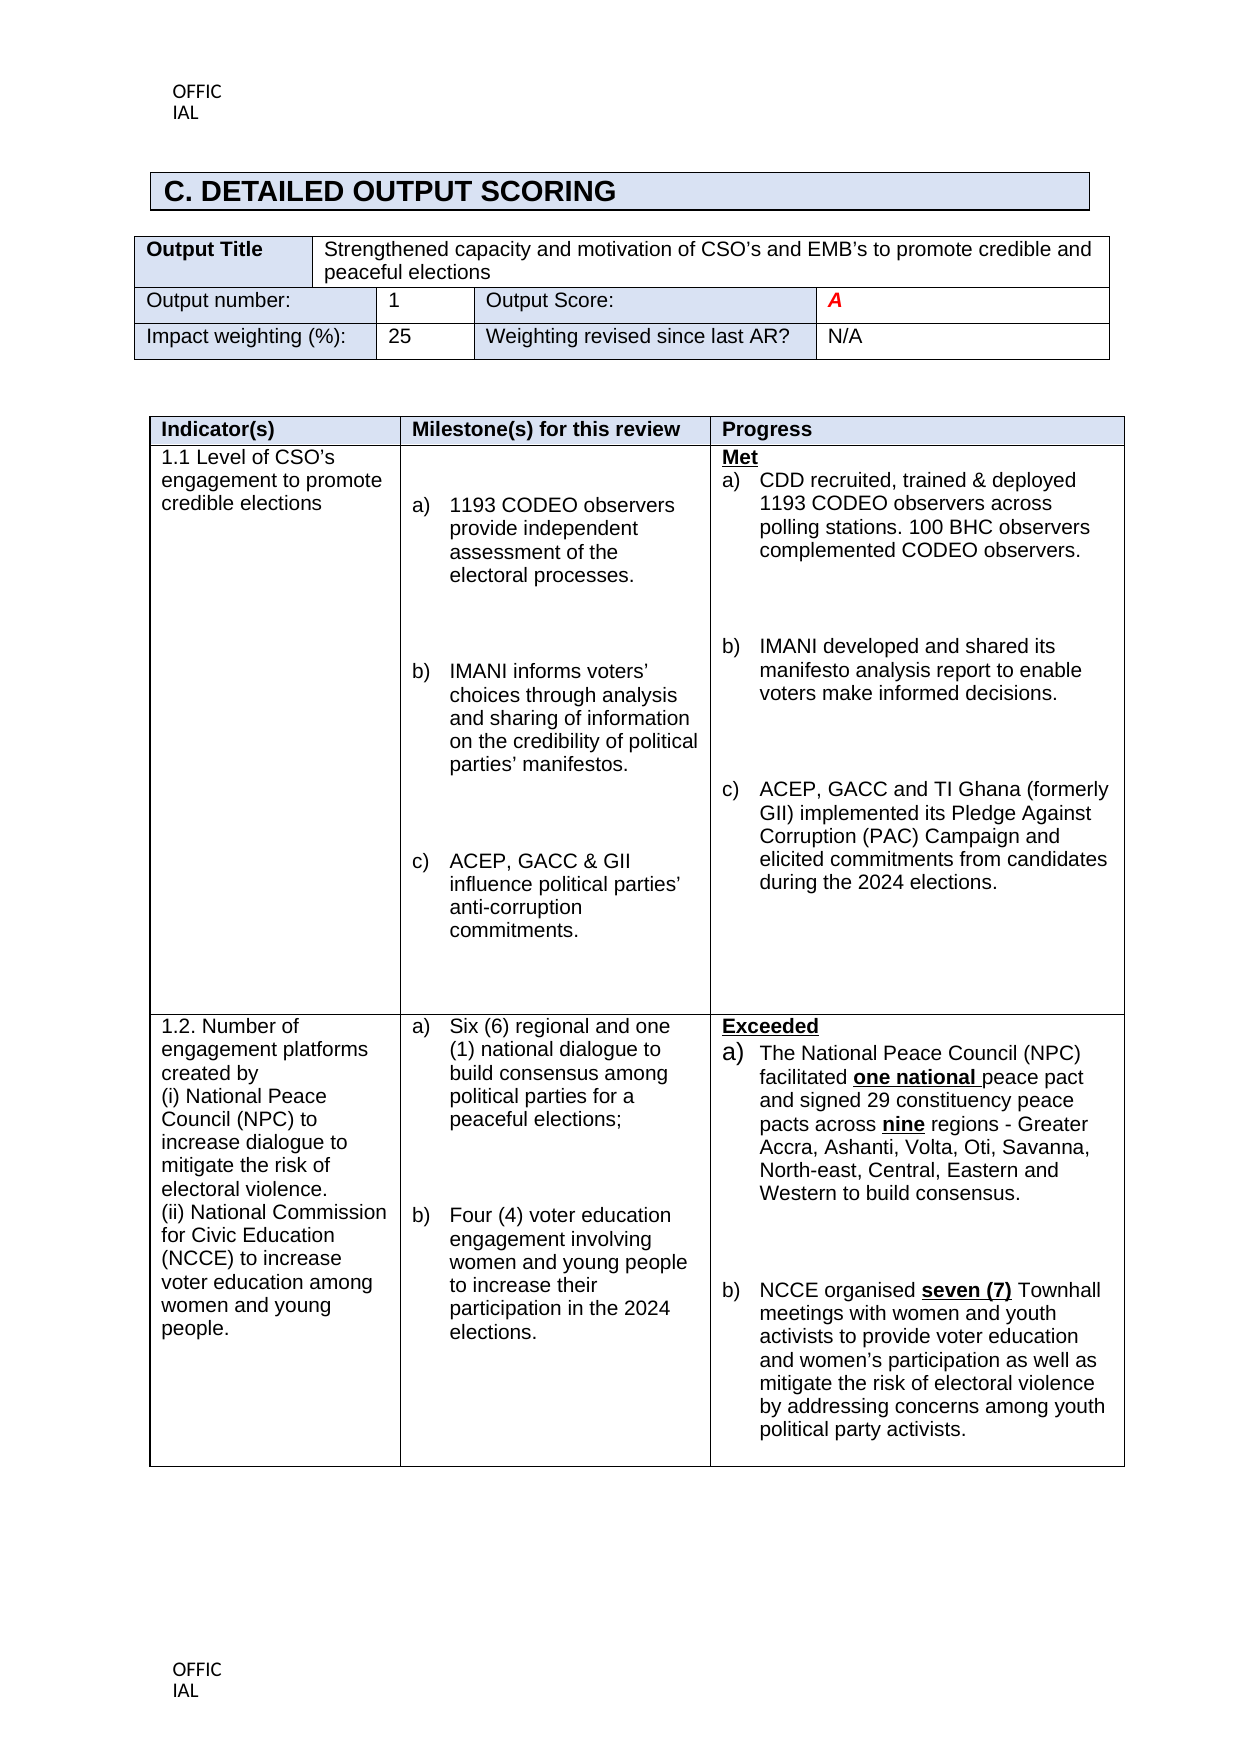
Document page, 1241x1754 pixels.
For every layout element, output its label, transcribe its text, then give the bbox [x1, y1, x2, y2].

table_cell Six (6) regional and one (1) national dialogue to build consensus among political parties for a peaceful elections; Four (4) voter education engagement involving women and young people to increase their participation in the 2024 elections. [401, 1015, 710, 1466]
table_cell 1 [377, 288, 474, 323]
table_header Strengthened capacity and motivation of CSO’s and EMB’s to promote credible and peaceful elections [313, 237, 1109, 287]
table_header Output Title [135, 237, 312, 287]
table_cell 1.2. Number of engagement platforms created by (i) National Peace Council (NPC) to increase dialogue to mitigate the risk of electoral violence. (ii) National Commission for Civic Education (NCCE) to increase voter education among women and young people. [151, 1015, 400, 1466]
table_header Progress [711, 417, 1124, 444]
table_cell 25 [377, 324, 474, 359]
table_cell Output Score: [475, 288, 816, 323]
subtitle C. DETAILED OUTPUT SCORING [151, 173, 1089, 209]
table_cell Output number: [135, 288, 376, 323]
table_cell Weighting revised since last AR? [475, 324, 816, 359]
table_header Indicator(s) [151, 417, 400, 444]
table_cell N/A [817, 324, 1109, 359]
table_cell Impact weighting (%): [135, 324, 376, 359]
table_cell 1193 CODEO observers provide independent assessment of the electoral processes. IMANI informs voters’ choices through analysis and sharing of information on the credibility of political parties’ manifestos. ACEP, GACC & GII influence political parties’ anti-corruption commitments. [401, 446, 710, 1014]
table_header Milestone(s) for this review [401, 417, 710, 444]
table_cell Exceeded The National Peace Council (NPC) facilitated one national peace pact and signed 29 constituency peace pacts across nine regions - Greater Accra, Ashanti, Volta, Oti, Savanna, North-east, Central, Eastern and Western to build consensus. NCCE organised seven (7) Townhall meetings with women and youth activists to provide voter education and women’s participation as well as mitigate the risk of electoral violence by addressing concerns among youth political party activists. [711, 1015, 1124, 1466]
table_cell Met CDD recruited, trained & deployed 1193 CODEO observers across polling stations. 100 BHC observers complemented CODEO observers. IMANI developed and shared its manifesto analysis report to enable voters make informed decisions. ACEP, GACC and TI Ghana (formerly GII) implemented its Pledge Against Corruption (PAC) Campaign and elicited commitments from candidates during the 2024 elections. [711, 446, 1124, 1014]
table_cell 1.1 Level of CSO’s engagement to promote credible elections [151, 446, 400, 1014]
table_cell A [817, 288, 1109, 323]
